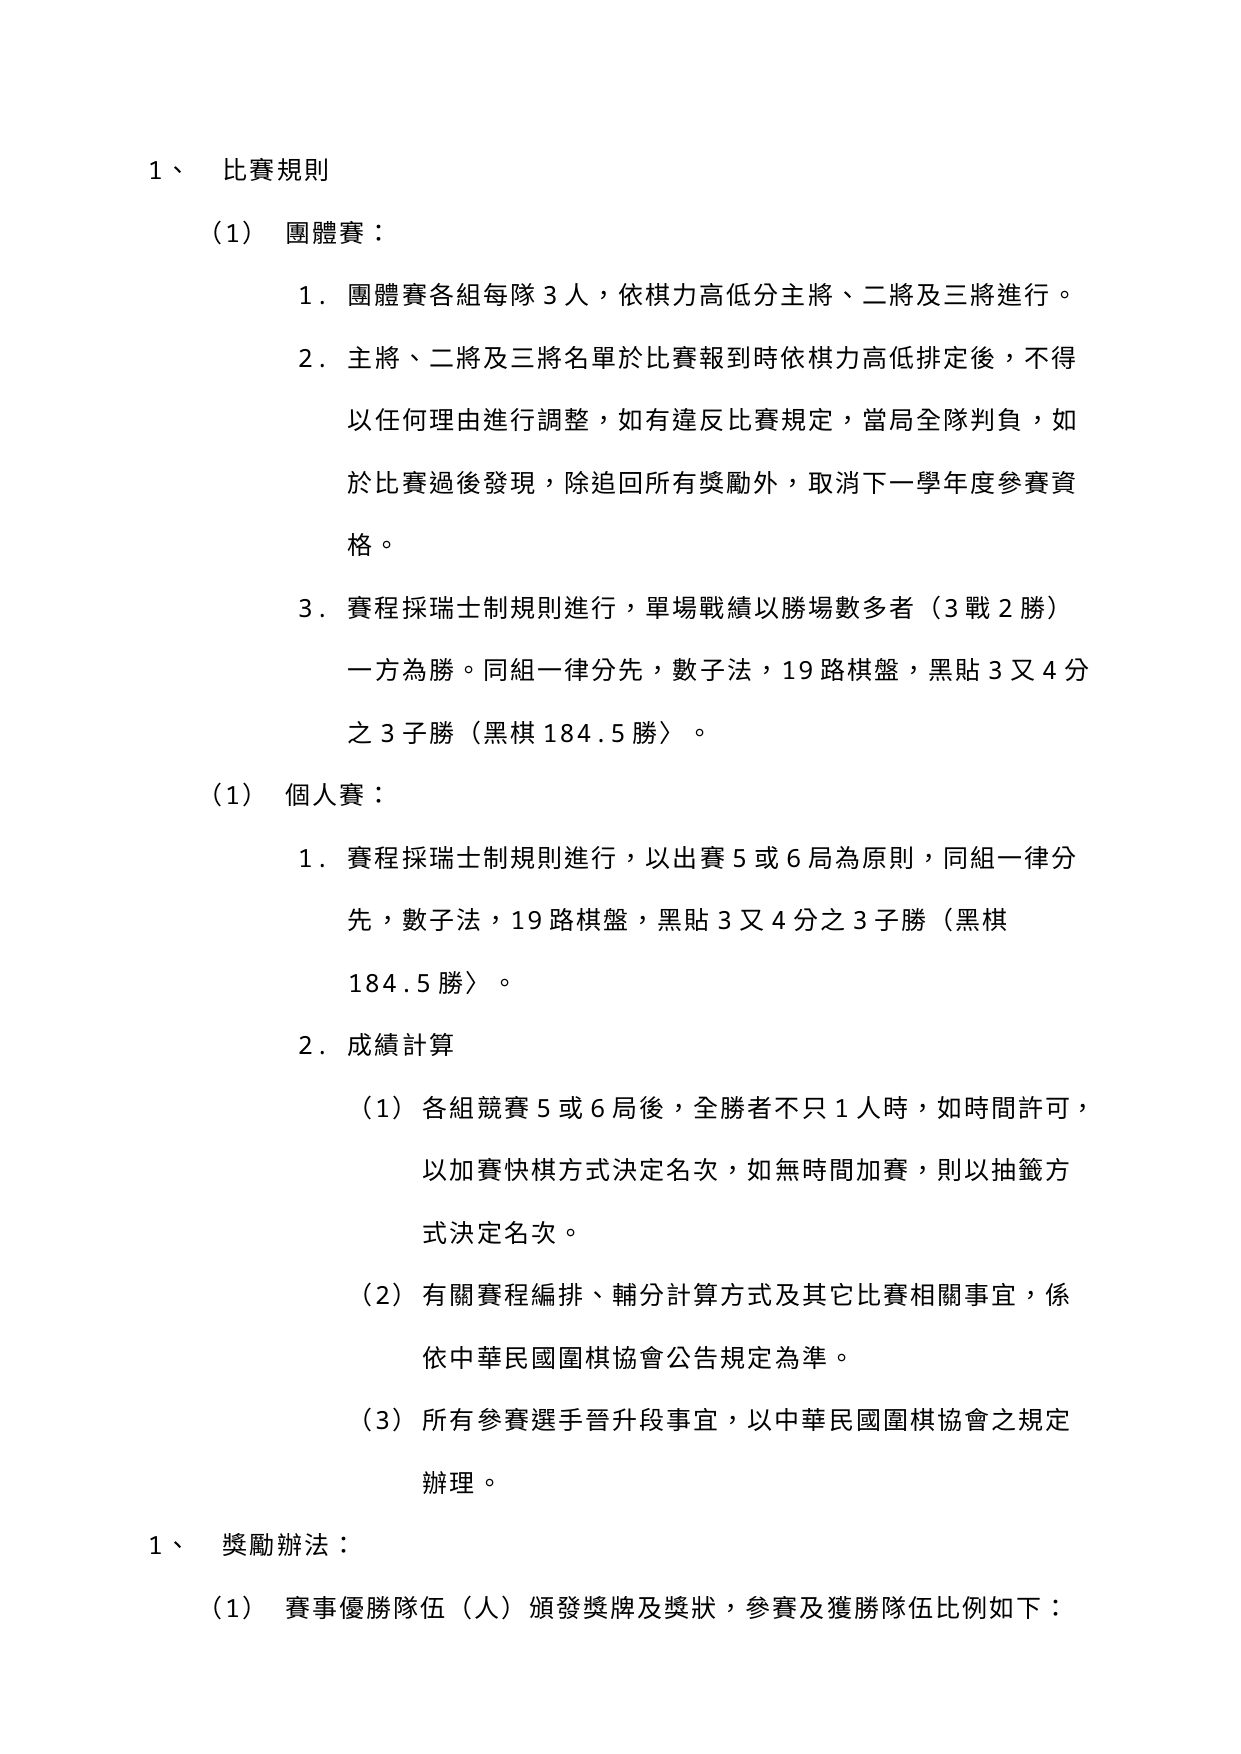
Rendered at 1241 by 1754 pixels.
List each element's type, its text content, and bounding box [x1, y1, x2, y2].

list 成績計算 [298, 1002, 1092, 1064]
list 團體賽各組每隊3人，依棋力高低分主將、二將及三將進行。 [298, 252, 1092, 314]
list 個人賽： [198, 752, 1092, 814]
list 有關賽程編排、輔分計算方式及其它比賽相關事宜，係依中華民國圍棋協會公告規定為準。 [348, 1252, 1092, 1377]
list 賽事優勝隊伍（人）頒發獎牌及獎狀，參賽及獲勝隊伍比例如下： [198, 1564, 1092, 1627]
list 賽程採瑞士制規則進行，以出賽5或6局為原則，同組一律分先，數子法，19路棋盤，黑貼3又4分之3子勝（黑棋184.5勝〉。 [298, 814, 1092, 1002]
list 各組競賽5或6局後，全勝者不只1人時，如時間許可，以加賽快棋方式決定名次，如無時間加賽，則以抽籤方式決定名次。 [348, 1064, 1092, 1252]
list 團體賽： [198, 189, 1092, 252]
list 賽程採瑞士制規則進行，單場戰績以勝場數多者（3戰2勝）一方為勝。同組一律分先，數子法，19路棋盤，黑貼3又4分之3子勝（黑棋184.5勝〉。 [298, 564, 1092, 752]
list 獎勵辦法： [148, 1502, 1092, 1564]
list 所有參賽選手晉升段事宜，以中華民國圍棋協會之規定辦理。 [348, 1377, 1092, 1502]
list 比賽規則 [148, 127, 1092, 189]
list 主將、二將及三將名單於比賽報到時依棋力高低排定後，不得以任何理由進行調整，如有違反比賽規定，當局全隊判負，如於比賽過後發現，除追回所有獎勵外，取消下一學年度參賽資格。 [298, 314, 1092, 564]
